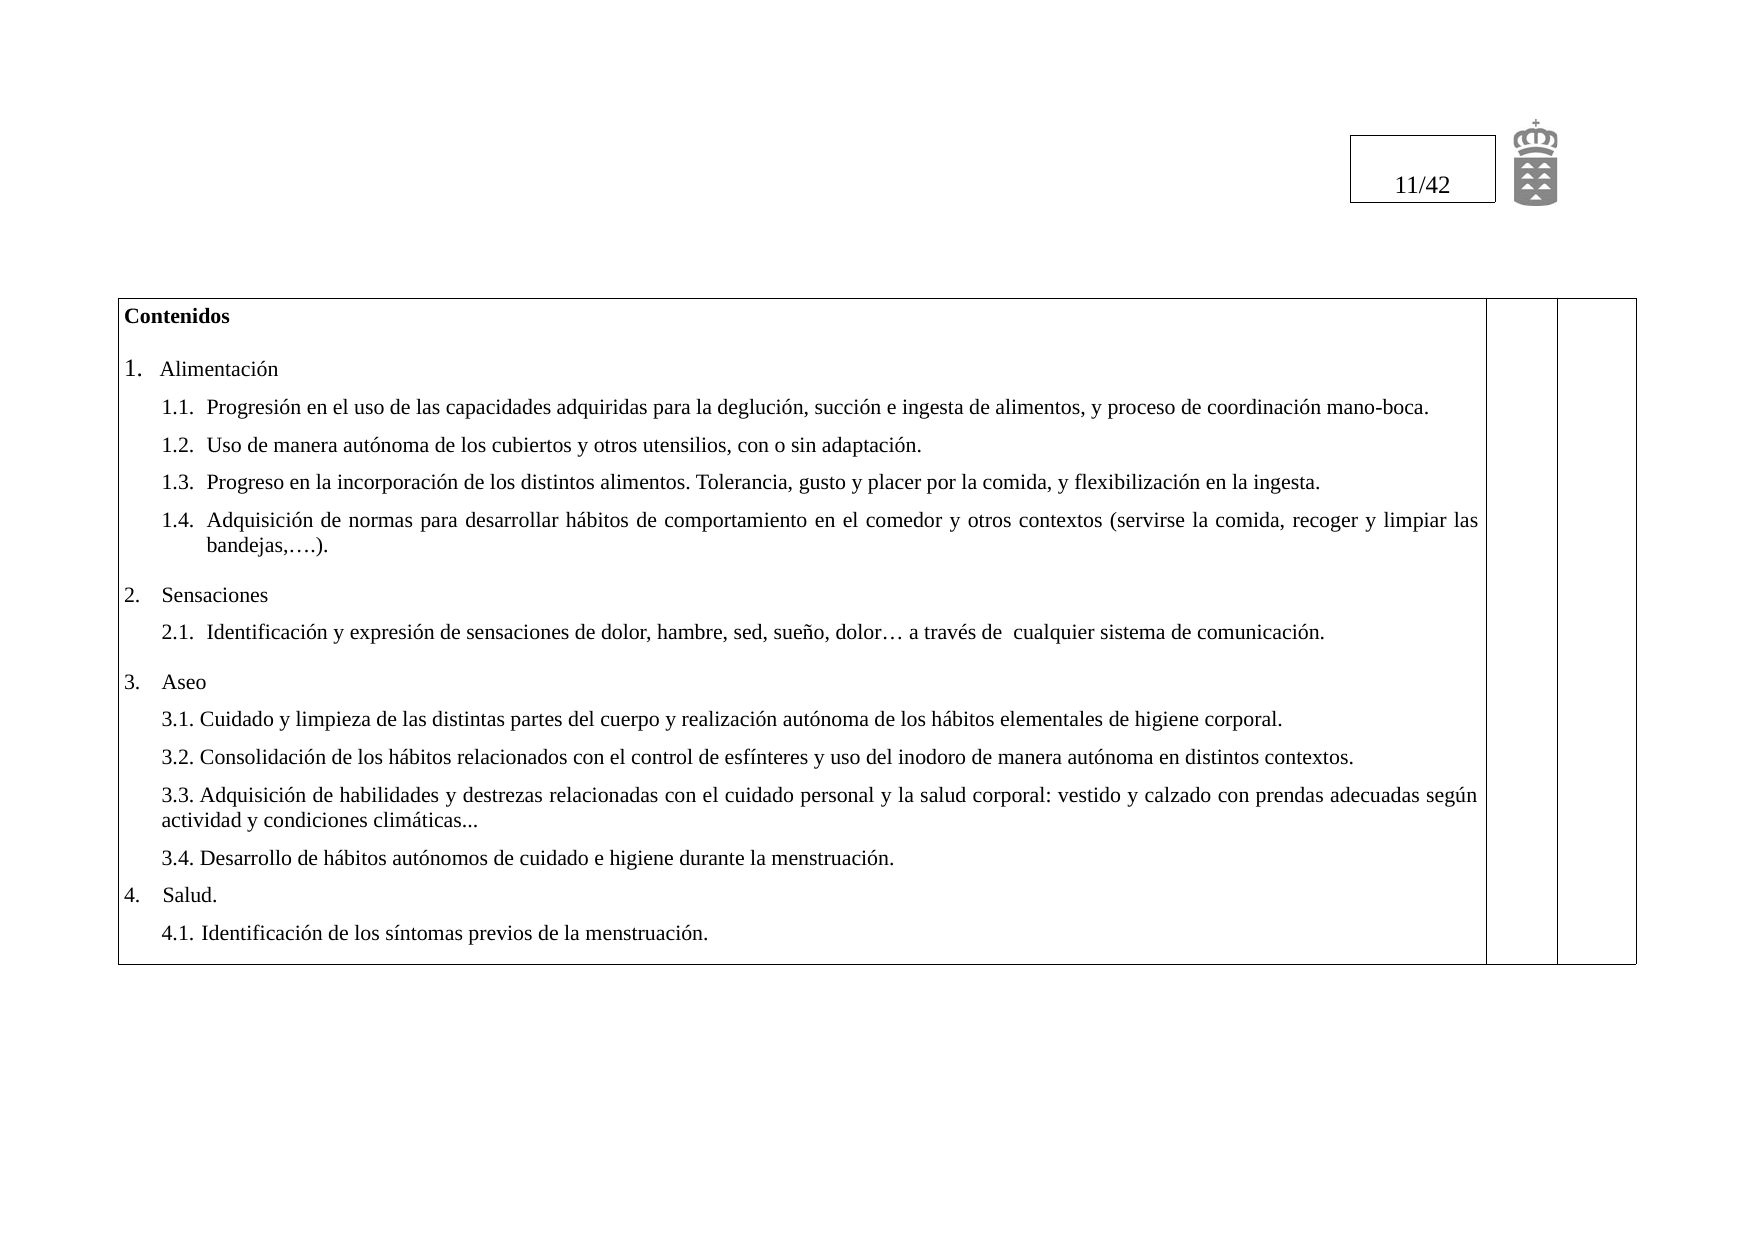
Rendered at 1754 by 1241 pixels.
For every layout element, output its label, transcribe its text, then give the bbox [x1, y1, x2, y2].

table_cell [1558, 299, 1636, 964]
table_cell Contenidos Alimentación Progresión en el uso de las capacidades adquiridas para la deglución, succión e ingesta de alimentos, y proceso de coordinación mano-boca. Uso de manera autónoma de los cubiertos y otros utensilios, con o sin adaptación. Progreso en la incorporación de los distintos alimentos. Tolerancia, gusto y placer por la comida, y flexibilización en la ingesta. Adquisición de normas para desarrollar hábitos de comportamiento en el comedor y otros contextos (servirse la comida, recoger y limpiar las bandejas,….). Sensaciones Identificación y expresión de sensaciones de dolor, hambre, sed, sueño, dolor… a través de cualquier sistema de comunicación. Aseo 3.1. Cuidado y limpieza de las distintas partes del cuerpo y realización autónoma de los hábitos elementales de higiene corporal. 3.2. Consolidación de los hábitos relacionados con el control de esfínteres y uso del inodoro de manera autónoma en distintos contextos. 3.3. Adquisición de habilidades y destrezas relacionadas con el cuidado personal y la salud corporal: vestido y calzado con prendas adecuadas según actividad y condiciones climáticas... 3.4. Desarrollo de hábitos autónomos de cuidado e higiene durante la menstruación. 4. Salud. Identificación de los síntomas previos de la menstruación. [119, 299, 1486, 964]
table_cell [1487, 299, 1557, 964]
picture [1513, 119, 1558, 206]
